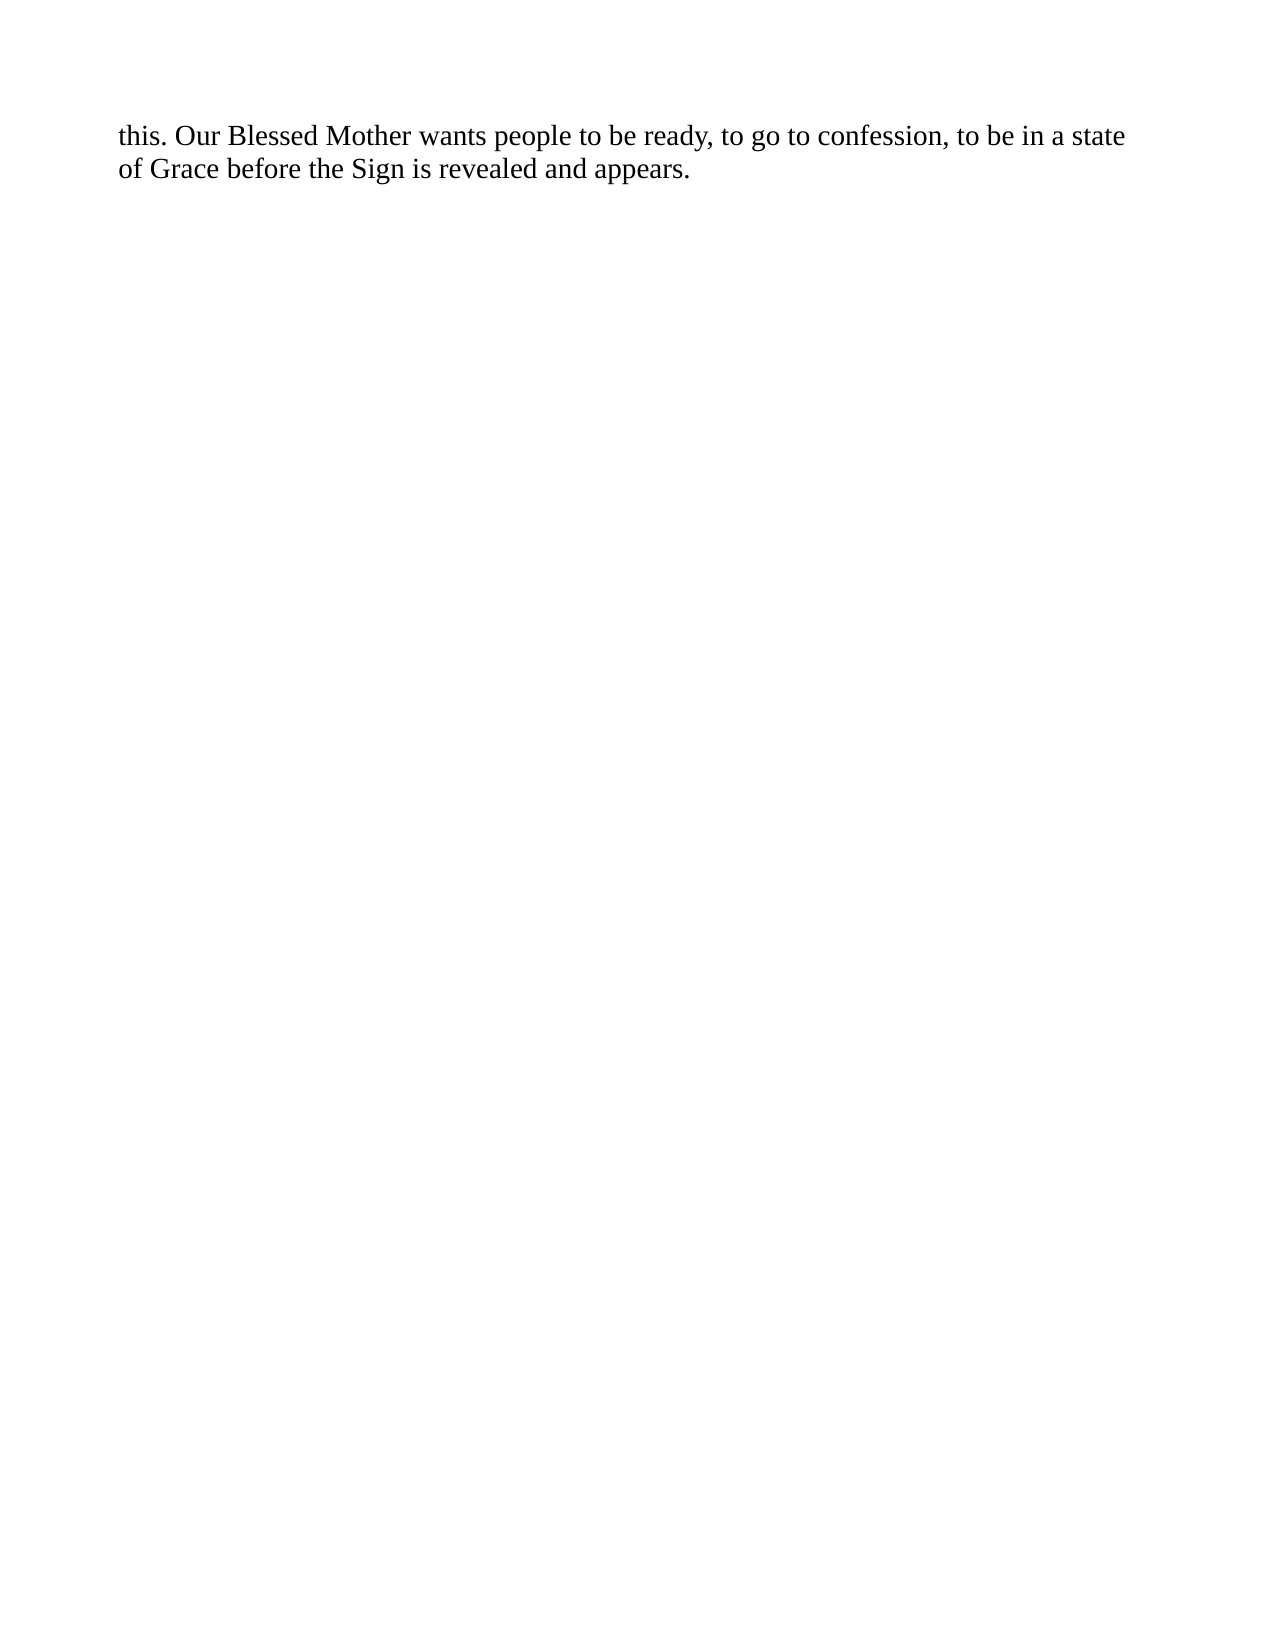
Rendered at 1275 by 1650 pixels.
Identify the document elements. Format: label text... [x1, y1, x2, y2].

text this. Our Blessed Mother wants people to be ready, to go to confession, to be in a state of Grace before the Sign is revealed and appears. [118, 118, 1157, 185]
